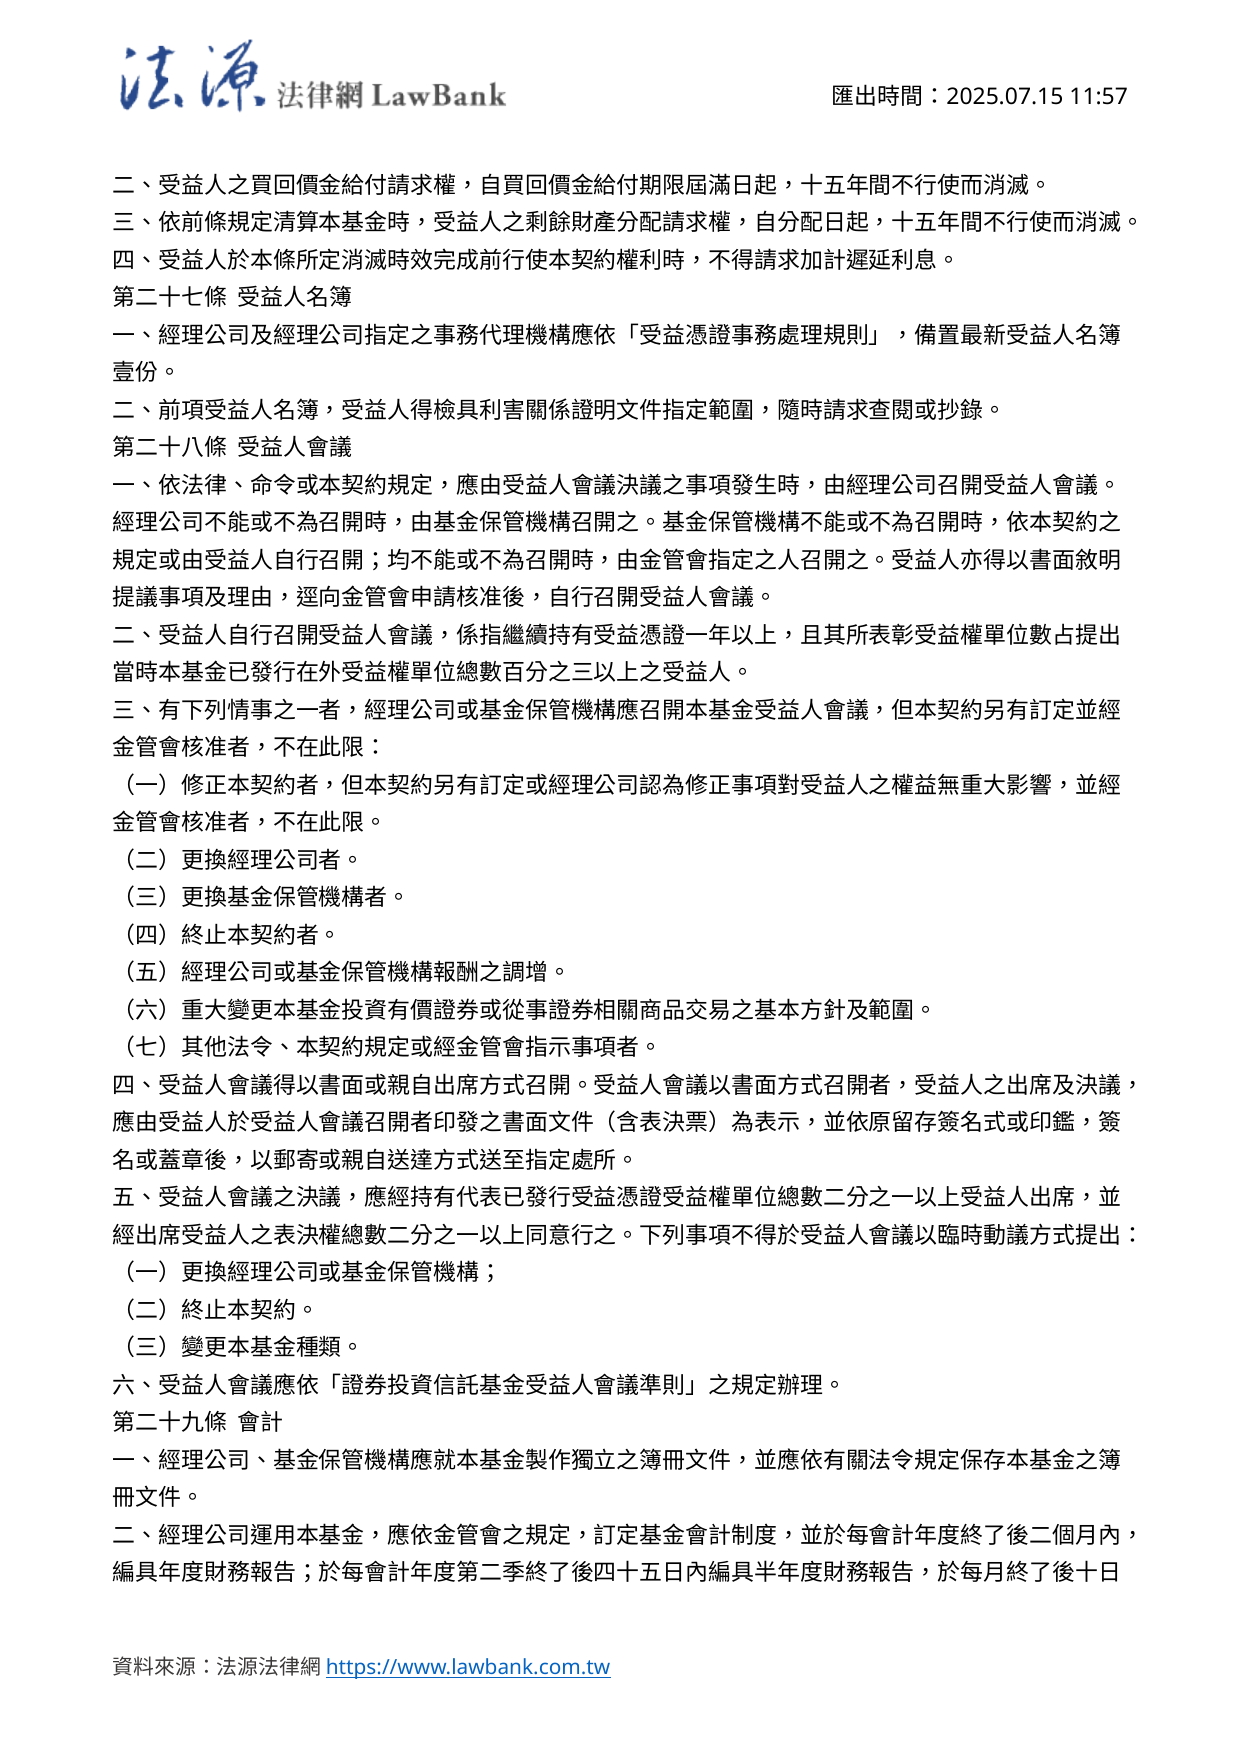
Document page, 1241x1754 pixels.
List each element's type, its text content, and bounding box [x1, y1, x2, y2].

text （三）變更本基金種類。 [112, 1327, 1128, 1364]
text 五、受益人會議之決議，應經持有代表已發行受益憑證受益權單位總數二分之一以上受益人出席，並經出席受益人之表決權總數二分之一以上同意行之。下列事項不得於受益人會議以臨時動議方式提出： [112, 1177, 1128, 1252]
text 六、受益人會議應依「證券投資信託基金受益人會議準則」之規定辦理。 [112, 1364, 1128, 1402]
text 二、前項受益人名簿，受益人得檢具利害關係證明文件指定範圍，隨時請求查閱或抄錄。 [112, 389, 1128, 427]
text 一、依法律、命令或本契約規定，應由受益人會議決議之事項發生時，由經理公司召開受益人會議。經理公司不能或不為召開時，由基金保管機構召開之。基金保管機構不能或不為召開時，依本契約之規定或由受益人自行召開；均不能或不為召開時，由金管會指定之人召開之。受益人亦得以書面敘明提議事項及理由，逕向金管會申請核准後，自行召開受益人會議。 [112, 464, 1128, 614]
picture [120, 39, 507, 116]
text （三）更換基金保管機構者。 [112, 877, 1128, 914]
text 二、經理公司運用本基金，應依金管會之規定，訂定基金會計制度，並於每會計年度終了後二個月內，編具年度財務報告；於每會計年度第二季終了後四十五日內編具半年度財務報告，於每月終了後十日內編具月報。前述年度、半年度財務報告及月報應送由同業公會轉送金管會備查。 [112, 1514, 1128, 1589]
text 二、受益人自行召開受益人會議，係指繼續持有受益憑證一年以上，且其所表彰受益權單位數占提出當時本基金已發行在外受益權單位總數百分之三以上之受益人。 [112, 614, 1128, 689]
text （五）經理公司或基金保管機構報酬之調增。 [112, 952, 1128, 989]
text （二）終止本契約。 [112, 1289, 1128, 1327]
text 一、經理公司、基金保管機構應就本基金製作獨立之簿冊文件，並應依有關法令規定保存本基金之簿冊文件。 [112, 1439, 1128, 1514]
text 二、受益人之買回價金給付請求權，自買回價金給付期限屆滿日起，十五年間不行使而消滅。 [112, 164, 1128, 202]
text 第二十九條 會計 [112, 1402, 1128, 1439]
text 三、有下列情事之一者，經理公司或基金保管機構應召開本基金受益人會議，但本契約另有訂定並經金管會核准者，不在此限： [112, 689, 1128, 764]
text 三、依前條規定清算本基金時，受益人之剩餘財產分配請求權，自分配日起，十五年間不行使而消滅。 [112, 202, 1128, 239]
text （一）修正本契約者，但本契約另有訂定或經理公司認為修正事項對受益人之權益無重大影響，並經金管會核准者，不在此限。 [112, 764, 1128, 839]
text （七）其他法令、本契約規定或經金管會指示事項者。 [112, 1027, 1128, 1064]
text （一）更換經理公司或基金保管機構； [112, 1252, 1128, 1289]
text （四）終止本契約者。 [112, 914, 1128, 952]
text （六）重大變更本基金投資有價證券或從事證券相關商品交易之基本方針及範圍。 [112, 989, 1128, 1027]
text 第二十七條 受益人名簿 [112, 277, 1128, 314]
text 四、受益人於本條所定消滅時效完成前行使本契約權利時，不得請求加計遲延利息。 [112, 239, 1128, 277]
text 一、經理公司及經理公司指定之事務代理機構應依「受益憑證事務處理規則」，備置最新受益人名簿壹份。 [112, 314, 1128, 389]
text 第二十八條 受益人會議 [112, 427, 1128, 464]
text 四、受益人會議得以書面或親自出席方式召開。受益人會議以書面方式召開者，受益人之出席及決議，應由受益人於受益人會議召開者印發之書面文件（含表決票）為表示，並依原留存簽名式或印鑑，簽名或蓋章後，以郵寄或親自送達方式送至指定處所。 [112, 1064, 1128, 1177]
text （二）更換經理公司者。 [112, 839, 1128, 877]
